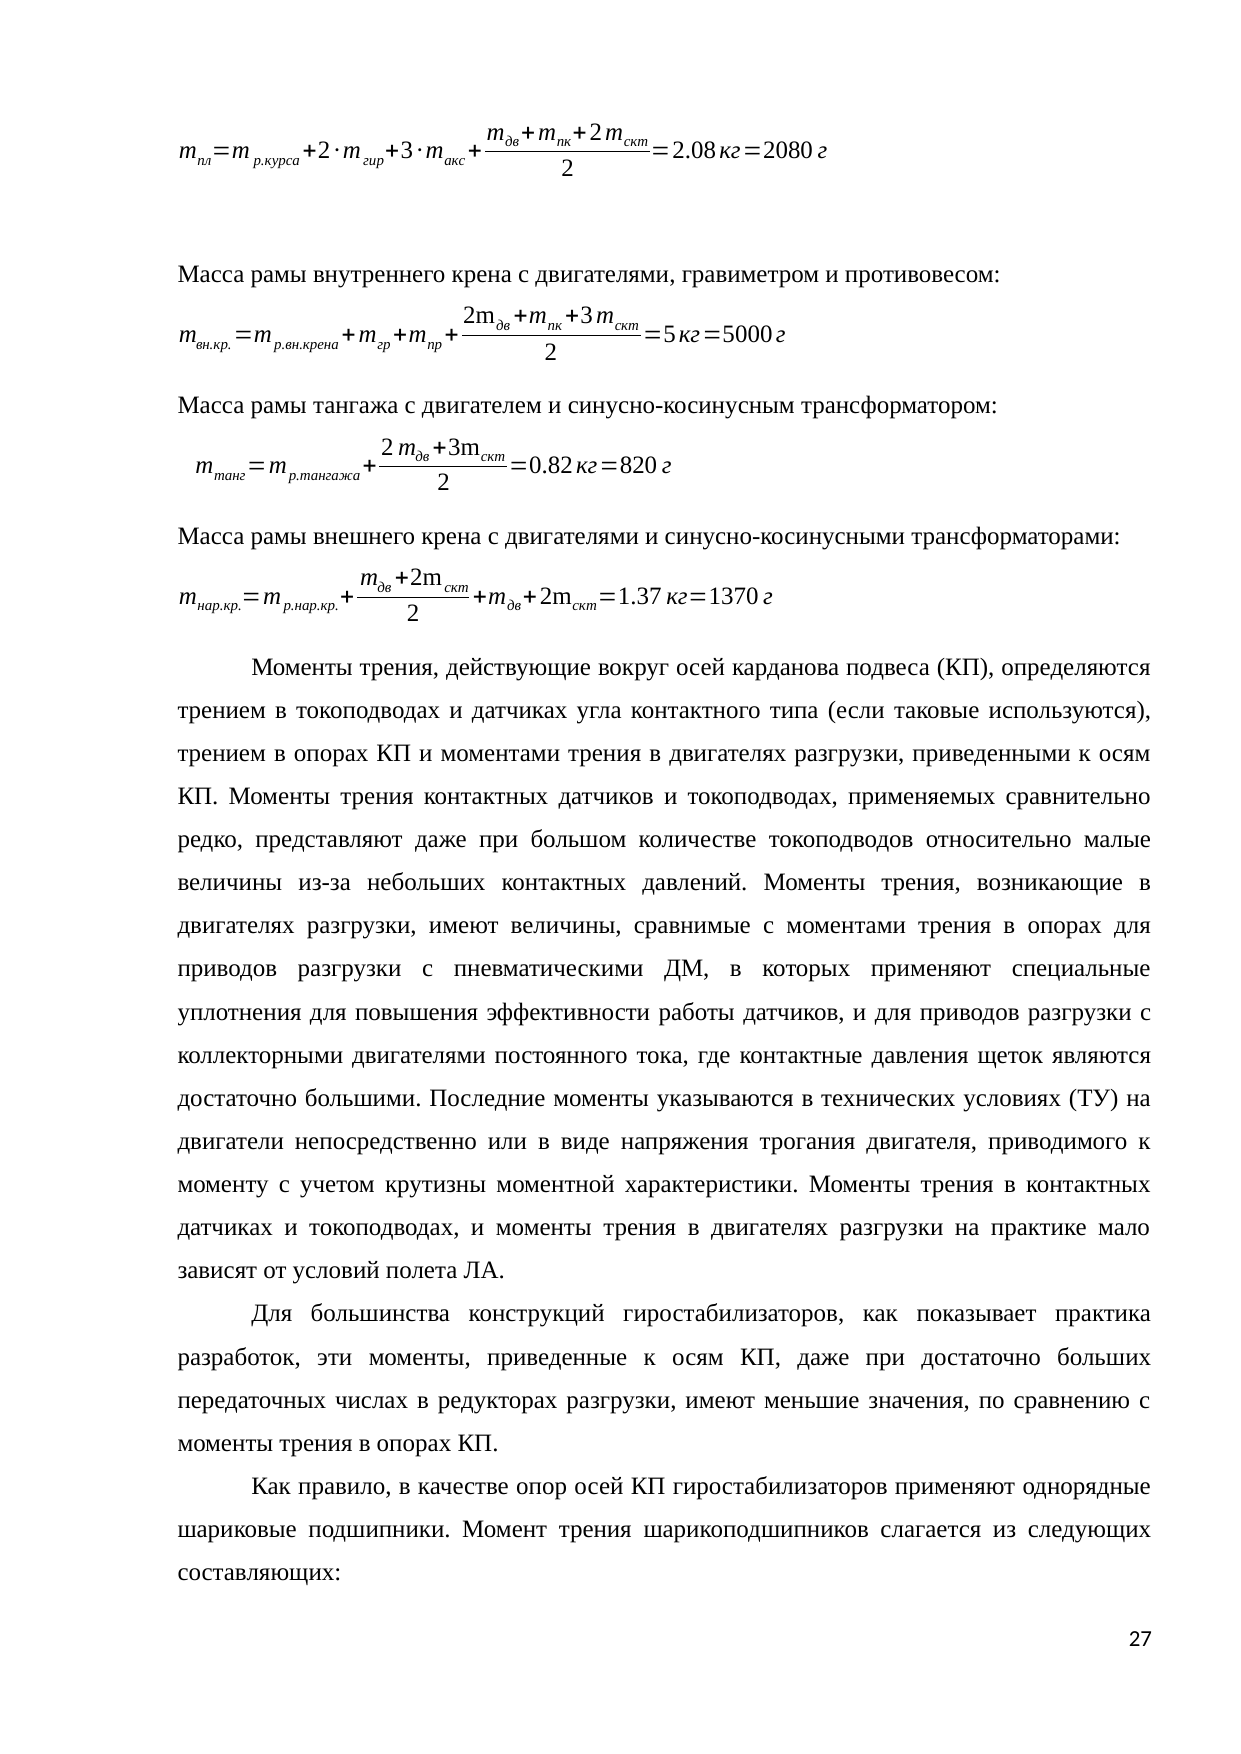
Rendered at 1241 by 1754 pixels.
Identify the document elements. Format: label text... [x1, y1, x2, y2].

text Моменты трения, действующие вокруг осей карданова подвеса (КП), определяются трением в токоподводах и датчиках угла контактного типа (если таковые используются), трением в опорах КП и моментами трения в двигателях разгрузки, приведенными к осям КП. Моменты трения контактных датчиков и токоподводах, применяемых сравнительно редко, представляют даже при большом количестве токоподводов относительно малые величины из-за небольших контактных давлений. Моменты трения, возникающие в двигателях разгрузки, имеют величины, сравнимые с моментами трения в опорах для приводов разгрузки с пневматическими ДМ, в которых применяют специальные уплотнения для повышения эффективности работы датчиков, и для приводов разгрузки с коллекторными двигателями постоянного тока, где контактные давления щеток являются достаточно большими. Последние моменты указываются в технических условиях (ТУ) на двигатели непосредственно или в виде напряжения трогания двигателя, приводимого к моменту с учетом крутизны моментной характеристики. Моменты трения в контактных датчиках и токоподводах, и моменты трения в двигателях разгрузки на практике мало зависят от условий полета ЛА. [177, 652, 1152, 1284]
text Для большинства конструкций гиростабилизаторов, как показывает практика разработок, эти моменты, приведенные к осям КП, даже при достаточно больших передаточных числах в редукторах разгрузки, имеют меньшие значения, по сравнению с моменты трения в опорах КП. [177, 1298, 1152, 1457]
text Как правило, в качестве опор осей КП гиростабилизаторов применяют однорядные шариковые подшипники. Момент трения шарикоподшипников слагается из следующих составляющих: [177, 1471, 1152, 1586]
text Масса рамы внутреннего крена с двигателями, гравиметром и противовесом: [177, 259, 1152, 288]
text Масса рамы внешнего крена с двигателями и синусно-косинусными трансформаторами: [177, 521, 1152, 549]
text Масса рамы тангажа с двигателем и синусно-косинусным трансформатором: [177, 390, 1152, 419]
